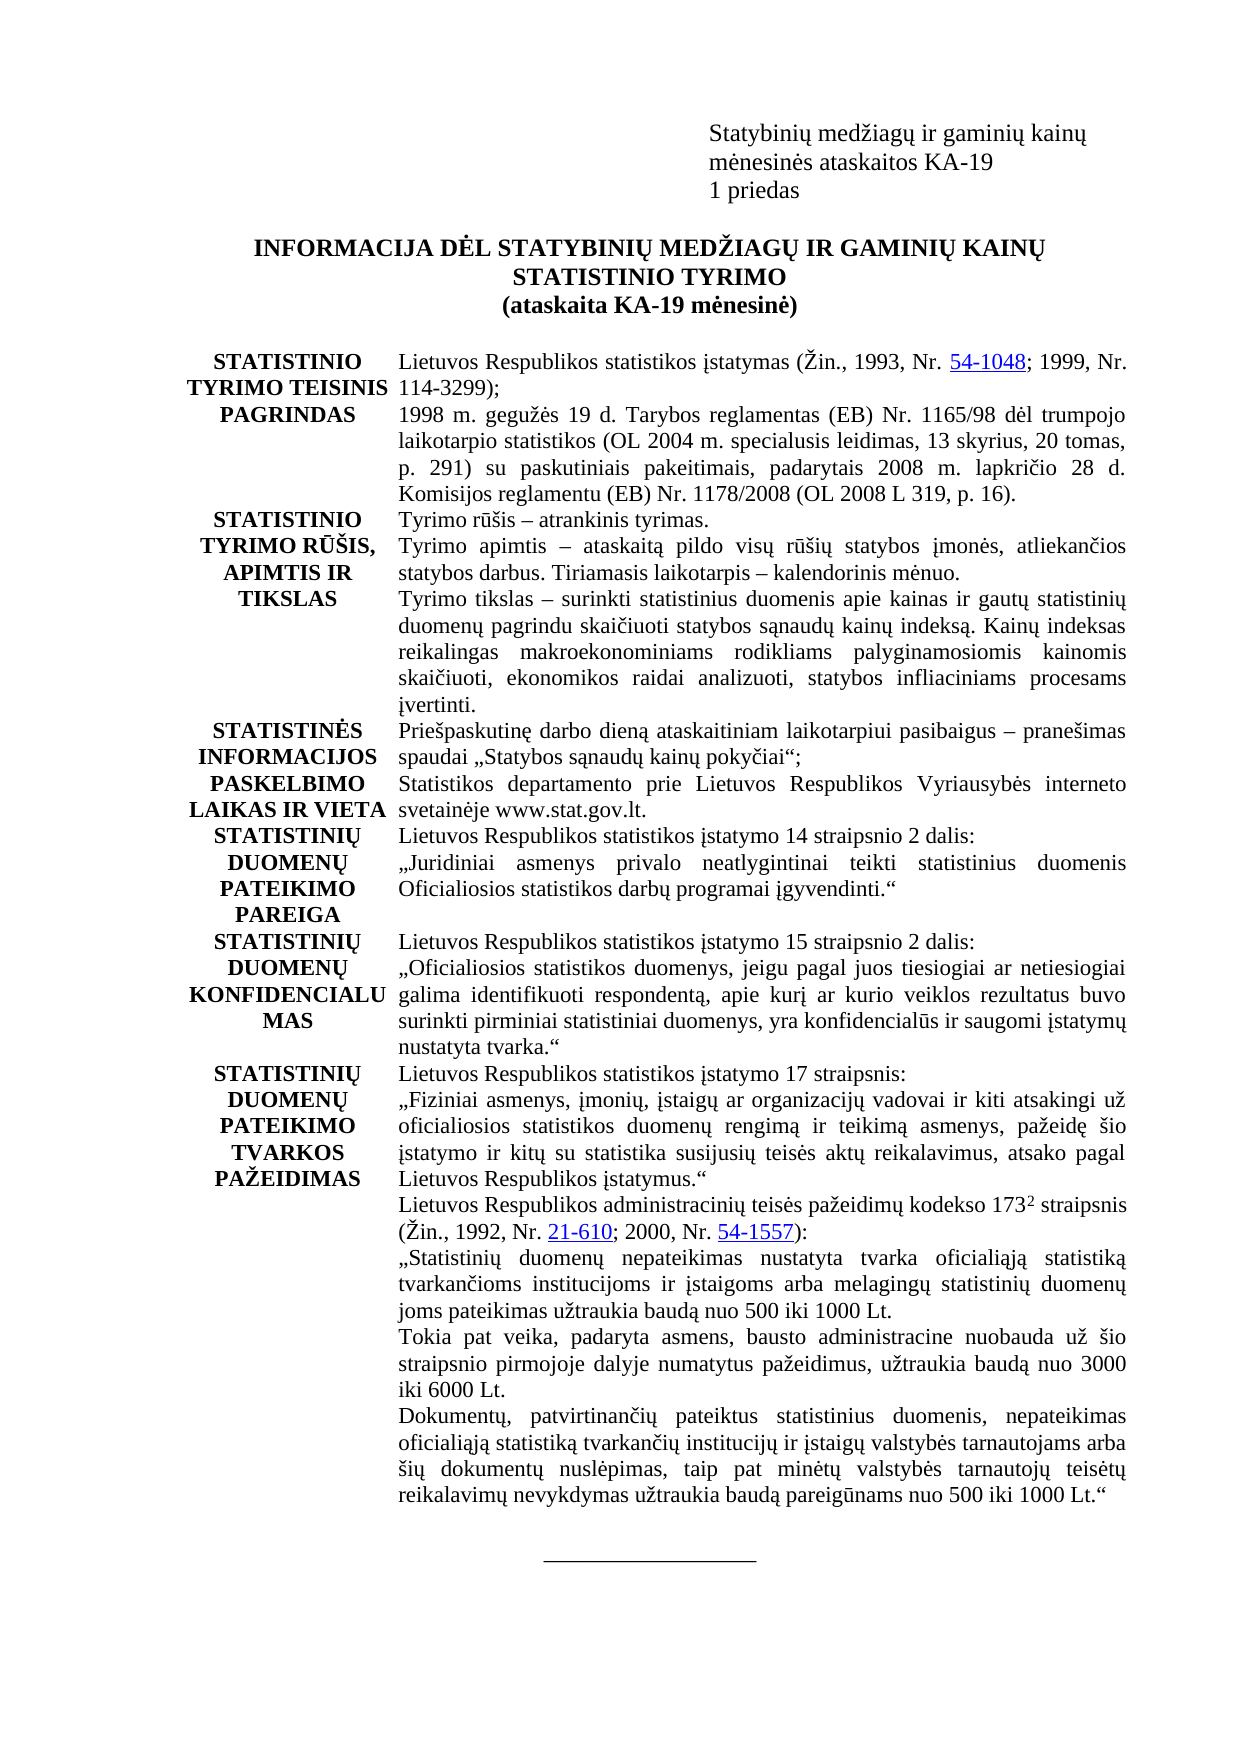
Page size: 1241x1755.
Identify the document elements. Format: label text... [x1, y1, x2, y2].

table_cell Priešpaskutinę darbo dieną ataskaitiniam laikotarpiui pasibaigus – pranešimas spaudai „Statybos sąnaudų kainų pokyčiai“; Statistikos departamento prie Lietuvos Respublikos Vyriausybės interneto svetainėje www.stat.gov.lt. [394, 717, 1131, 822]
text Statybinių medžiagų ir gaminių kainų [177, 118, 1122, 147]
table_cell Lietuvos Respublikos statistikos įstatymo 17 straipsnis: „Fiziniai asmenys, įmonių, įstaigų ar organizacijų vadovai ir kiti atsakingi už oficialiosios statistikos duomenų rengimą ir teikimą asmenys, pažeidę šio įstatymo ir kitų su statistika susijusių teisės aktų reikalavimus, atsako pagal Lietuvos Respublikos įstatymus.“ Lietuvos Respublikos administracinių teisės pažeidimų kodekso 1732 straipsnis (Žin., 1992, Nr. 21-610; 2000, Nr. 54-1557): „Statistinių duomenų nepateikimas nustatyta tvarka oficialiąją statistiką tvarkančioms institucijoms ir įstaigoms arba melagingų statistinių duomenų joms pateikimas užtraukia baudą nuo 500 iki 1000 Lt. Tokia pat veika, padaryta asmens, bausto administracine nuobauda už šio straipsnio pirmojoje dalyje numatytus pažeidimus, užtraukia baudą nuo 3000 iki 6000 Lt. Dokumentų, patvirtinančių pateiktus statistinius duomenis, nepateikimas oficialiąją statistiką tvarkančių institucijų ir įstaigų valstybės tarnautojams arba šių dokumentų nuslėpimas, taip pat minėtų valstybės tarnautojų teisėtų reikalavimų nevykdymas užtraukia baudą pareigūnams nuo 500 iki 1000 Lt.“ [394, 1060, 1131, 1508]
text mėnesinės ataskaitos KA-19 [177, 147, 1122, 176]
text _________________ [177, 1536, 1122, 1565]
text 1 priedas [177, 176, 1122, 204]
table_cell STATISTINIŲ DUOMENŲ KONFIDENCIALUMAS [181, 928, 394, 1060]
table_cell Lietuvos Respublikos statistikos įstatymo 15 straipsnio 2 dalis: „Oficialiosios statistikos duomenys, jeigu pagal juos tiesiogiai ar netiesiogiai galima identifikuoti respondentą, apie kurį ar kurio veiklos rezultatus buvo surinkti pirminiai statistiniai duomenys, yra konfidencialūs ir saugomi įstatymų nustatyta tvarka.“ [394, 928, 1131, 1060]
table_cell STATISTINIŲ DUOMENŲ PATEIKIMO PAREIGA [181, 823, 394, 928]
table_cell STATISTINIO TYRIMO RŪŠIS, APIMTIS IR TIKSLAS [181, 506, 394, 717]
table_cell Tyrimo rūšis – atrankinis tyrimas. Tyrimo apimtis – ataskaitą pildo visų rūšių statybos įmonės, atliekančios statybos darbus. Tiriamasis laikotarpis – kalendorinis mėnuo. Tyrimo tikslas – surinkti statistinius duomenis apie kainas ir gautų statistinių duomenų pagrindu skaičiuoti statybos sąnaudų kainų indeksą. Kainų indeksas reikalingas makroekonominiams rodikliams palyginamosiomis kainomis skaičiuoti, ekonomikos raidai analizuoti, statybos infliaciniams procesams įvertinti. [394, 506, 1131, 717]
table_header Lietuvos Respublikos statistikos įstatymas (Žin., 1993, Nr. 54-1048; 1999, Nr. 114-3299); 1998 m. gegužės 19 d. Tarybos reglamentas (EB) Nr. 1165/98 dėl trumpojo laikotarpio statistikos (OL 2004 m. specialusis leidimas, 13 skyrius, 20 tomas, p. 291) su paskutiniais pakeitimais, padarytais 2008 m. lapkričio 28 d. Komisijos reglamentu (EB) Nr. 1178/2008 (OL 2008 L 319, p. 16). [394, 348, 1131, 506]
table_cell Lietuvos Respublikos statistikos įstatymo 14 straipsnio 2 dalis: „Juridiniai asmenys privalo neatlygintinai teikti statistinius duomenis Oficialiosios statistikos darbų programai įgyvendinti.“ [394, 823, 1131, 928]
text INFORMACIJA DĖL STATYBINIŲ MEDŽIAGŲ IR GAMINIŲ KAINŲ STATISTINIO TYRIMO [177, 233, 1122, 291]
table_cell STATISTINIŲ DUOMENŲ PATEIKIMO TVARKOS PAŽEIDIMAS [181, 1060, 394, 1508]
text (ataskaita KA-19 mėnesinė) [177, 291, 1122, 319]
table_cell STATISTINĖS INFORMACIJOS PASKELBIMO LAIKAS IR VIETA [181, 717, 394, 822]
table_header STATISTINIO TYRIMO TEISINIS PAGRINDAS [181, 348, 394, 506]
